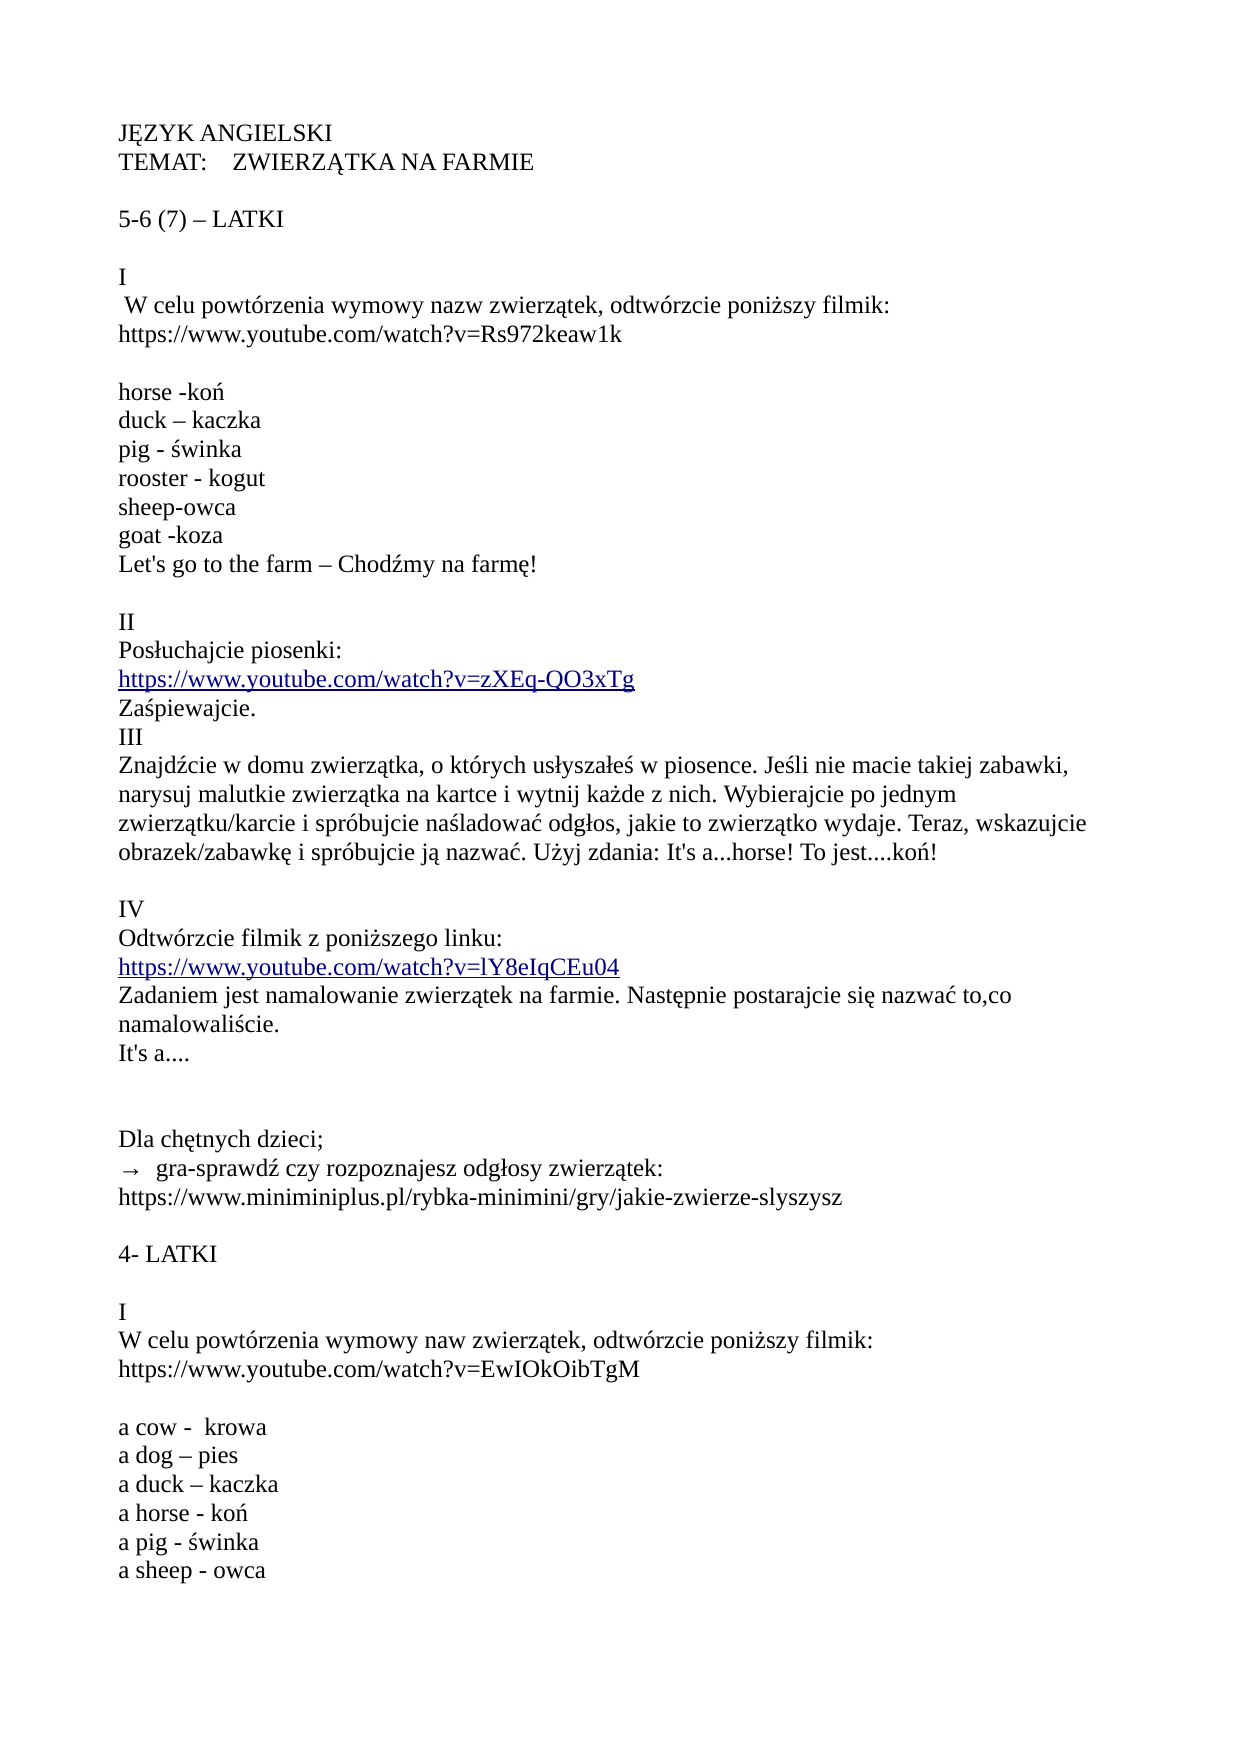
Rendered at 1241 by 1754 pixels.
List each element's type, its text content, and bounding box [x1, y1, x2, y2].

text Znajdźcie w domu zwierzątka, o których usłyszałeś w piosence. Jeśli nie macie takiej zabawki, narysuj malutkie zwierzątka na kartce i wytnij każde z nich. Wybierajcie po jednym zwierzątku/karcie i spróbujcie naśladować odgłos, jakie to zwierzątko wydaje. Teraz, wskazujcie obrazek/zabawkę i spróbujcie ją nazwać. Użyj zdania: It's a...horse! To jest....koń! [118, 751, 1122, 866]
text I [118, 262, 1122, 291]
text It's a.... [118, 1038, 1122, 1067]
text https://www.youtube.com/watch?v=zXEq-QO3xTg [118, 664, 1122, 693]
text JĘZYK ANGIELSKI [118, 118, 1122, 147]
text IV [118, 894, 1122, 923]
text a horse - koń [118, 1498, 1122, 1527]
text Posłuchajcie piosenki: [118, 636, 1122, 664]
text a dog – pies [118, 1441, 1122, 1469]
text Let's go to the farm – Chodźmy na farmę! [118, 549, 1122, 578]
text a sheep - owca [118, 1556, 1122, 1584]
text pig - świnka [118, 434, 1122, 463]
text 5-6 (7) – LATKI [118, 204, 1122, 233]
text https://www.youtube.com/watch?v=Rs972keaw1k [118, 319, 1122, 348]
text Dla chętnych dzieci; [118, 1124, 1122, 1153]
text a pig - świnka [118, 1527, 1122, 1556]
text https://www.miniminiplus.pl/rybka-minimini/gry/jakie-zwierze-slyszysz [118, 1182, 1122, 1211]
text II [118, 607, 1122, 636]
text W celu powtórzenia wymowy nazw zwierzątek, odtwórzcie poniższy filmik: [118, 291, 1122, 319]
text https://www.youtube.com/watch?v=lY8eIqCEu04 [118, 952, 1122, 981]
text → gra-sprawdź czy rozpoznajesz odgłosy zwierzątek: [118, 1153, 1122, 1182]
text sheep-owca [118, 492, 1122, 521]
text goat -koza [118, 521, 1122, 549]
text W celu powtórzenia wymowy naw zwierzątek, odtwórzcie poniższy filmik: [118, 1326, 1122, 1354]
text III [118, 722, 1122, 751]
text horse -koń [118, 377, 1122, 406]
text a cow - krowa [118, 1412, 1122, 1441]
text Zaśpiewajcie. [118, 693, 1122, 722]
text 4- LATKI [118, 1239, 1122, 1268]
text duck – kaczka [118, 406, 1122, 434]
text TEMAT: ZWIERZĄTKA NA FARMIE [118, 147, 1122, 176]
text I [118, 1297, 1122, 1326]
text Odtwórzcie filmik z poniższego linku: [118, 923, 1122, 952]
text https://www.youtube.com/watch?v=EwIOkOibTgM [118, 1354, 1122, 1383]
text rooster - kogut [118, 463, 1122, 492]
text a duck – kaczka [118, 1469, 1122, 1498]
text Zadaniem jest namalowanie zwierzątek na farmie. Następnie postarajcie się nazwać to,co namalowaliście. [118, 981, 1122, 1038]
